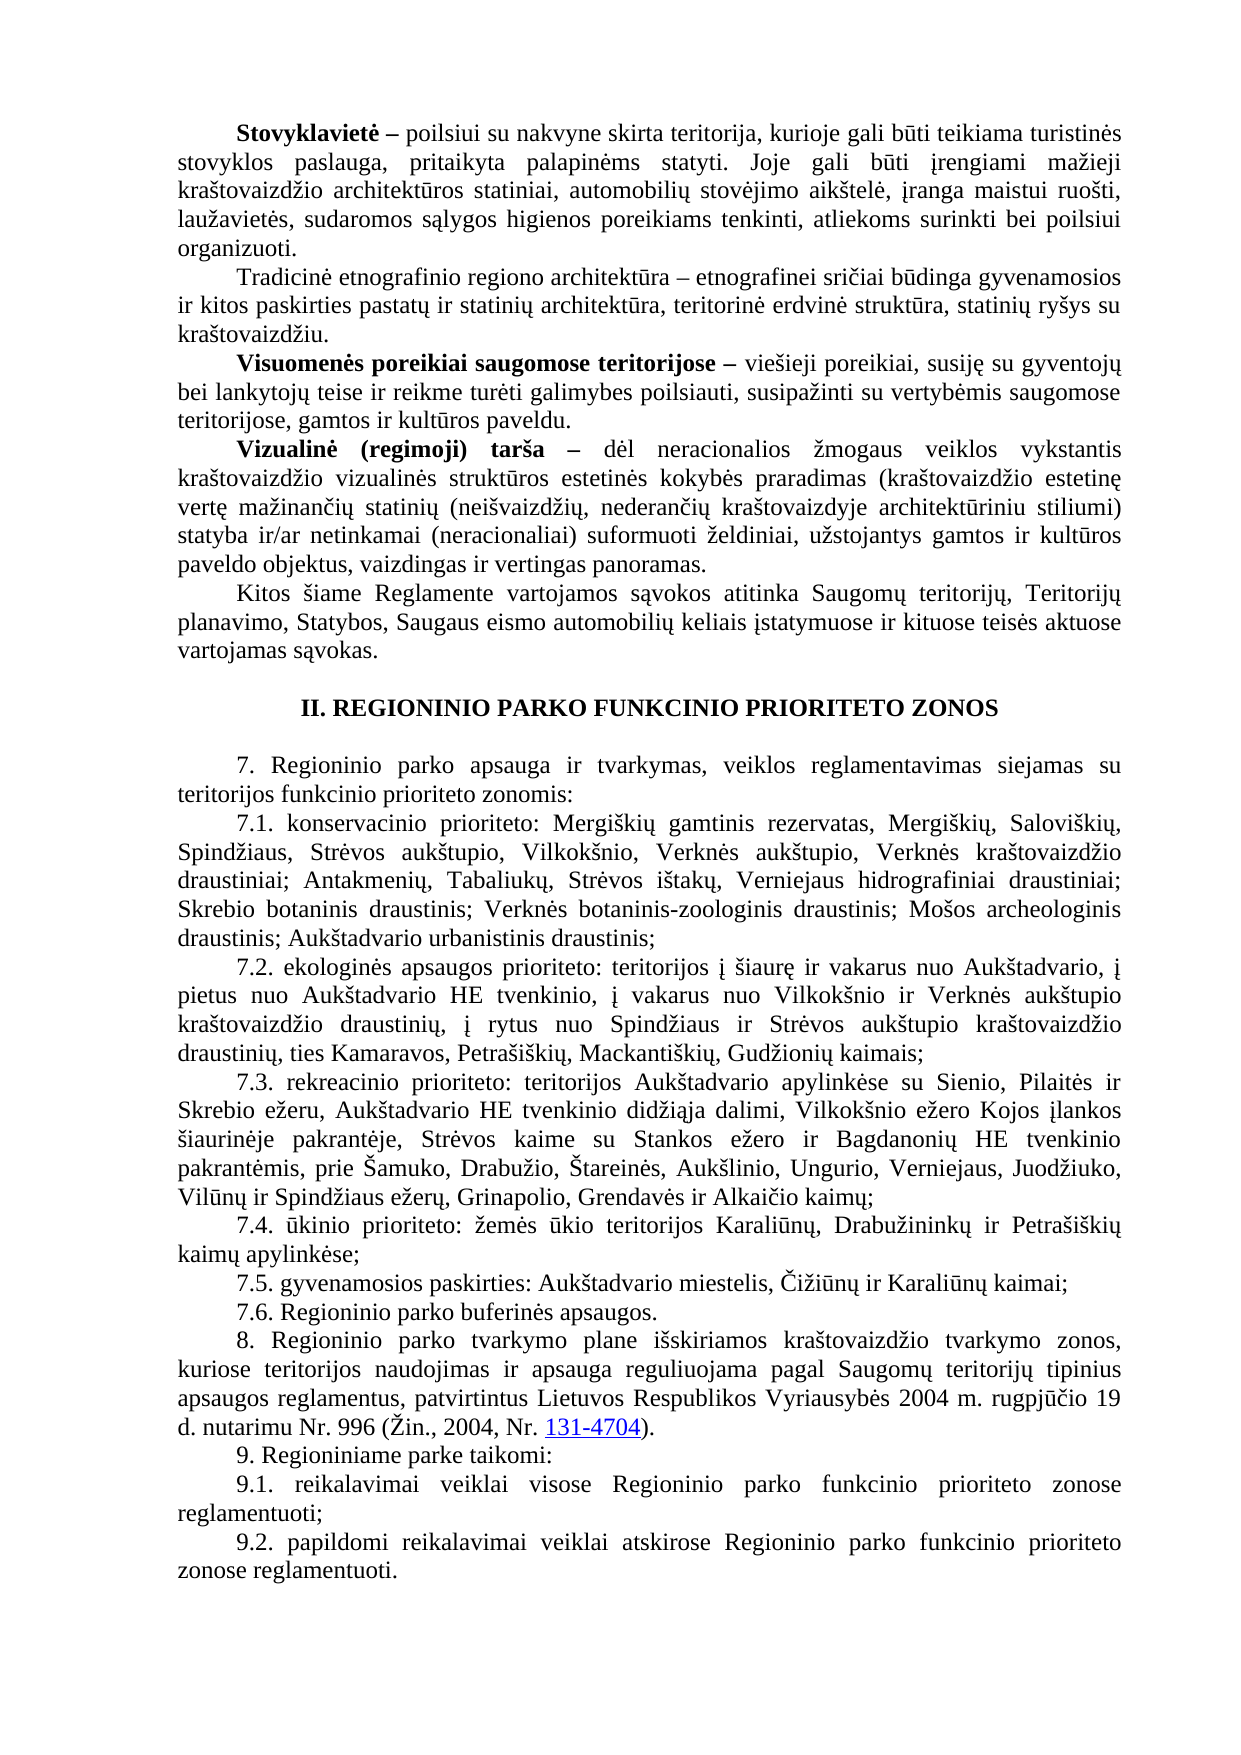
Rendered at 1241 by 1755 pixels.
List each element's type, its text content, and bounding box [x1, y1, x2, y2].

text 9.1. reikalavimai veiklai visose Regioninio parko funkcinio prioriteto zonose reglamentuoti; [177, 1469, 1122, 1527]
text Stovyklavietė – poilsiui su nakvyne skirta teritorija, kurioje gali būti teikiama turistinės stovyklos paslauga, pritaikyta palapinėms statyti. Joje gali būti įrengiami mažieji kraštovaizdžio architektūros statiniai, automobilių stovėjimo aikštelė, įranga maistui ruošti, laužavietės, sudaromos sąlygos higienos poreikiams tenkinti, atliekoms surinkti bei poilsiui organizuoti. [177, 118, 1122, 262]
text Tradicinė etnografinio regiono architektūra – etnografinei sričiai būdinga gyvenamosios ir kitos paskirties pastatų ir statinių architektūra, teritorinė erdvinė struktūra, statinių ryšys su kraštovaizdžiu. [177, 262, 1122, 348]
text 7.6. Regioninio parko buferinės apsaugos. [177, 1297, 1122, 1326]
text 7. Regioninio parko apsauga ir tvarkymas, veiklos reglamentavimas siejamas su teritorijos funkcinio prioriteto zonomis: [177, 751, 1122, 808]
text 7.2. ekologinės apsaugos prioriteto: teritorijos į šiaurę ir vakarus nuo Aukštadvario, į pietus nuo Aukštadvario HE tvenkinio, į vakarus nuo Vilkokšnio ir Verknės aukštupio kraštovaizdžio draustinių, į rytus nuo Spindžiaus ir Strėvos aukštupio kraštovaizdžio draustinių, ties Kamaravos, Petrašiškių, Mackantiškių, Gudžionių kaimais; [177, 952, 1122, 1067]
text 9.2. papildomi reikalavimai veiklai atskirose Regioninio parko funkcinio prioriteto zonose reglamentuoti. [177, 1527, 1122, 1584]
text 7.5. gyvenamosios paskirties: Aukštadvario miestelis, Čižiūnų ir Karaliūnų kaimai; [177, 1268, 1122, 1297]
text 9. Regioniniame parke taikomi: [177, 1441, 1122, 1469]
text 7.1. konservacinio prioriteto: Mergiškių gamtinis rezervatas, Mergiškių, Saloviškių, Spindžiaus, Strėvos aukštupio, Vilkokšnio, Verknės aukštupio, Verknės kraštovaizdžio draustiniai; Antakmenių, Tabaliukų, Strėvos ištakų, Verniejaus hidrografiniai draustiniai; Skrebio botaninis draustinis; Verknės botaninis-zoologinis draustinis; Mošos archeologinis draustinis; Aukštadvario urbanistinis draustinis; [177, 808, 1122, 952]
text 8. Regioninio parko tvarkymo plane išskiriamos kraštovaizdžio tvarkymo zonos, kuriose teritorijos naudojimas ir apsauga reguliuojama pagal Saugomų teritorijų tipinius apsaugos reglamentus, patvirtintus Lietuvos Respublikos Vyriausybės 2004 m. rugpjūčio 19 d. nutarimu Nr. 996 (Žin., 2004, Nr. 131-4704). [177, 1326, 1122, 1441]
text II. REGIONINIO PARKO FUNKCINIO PRIORITETO ZONOS [177, 693, 1122, 722]
text 7.3. rekreacinio prioriteto: teritorijos Aukštadvario apylinkėse su Sienio, Pilaitės ir Skrebio ežeru, Aukštadvario HE tvenkinio didžiąja dalimi, Vilkokšnio ežero Kojos įlankos šiaurinėje pakrantėje, Strėvos kaime su Stankos ežero ir Bagdanonių HE tvenkinio pakrantėmis, prie Šamuko, Drabužio, Štareinės, Aukšlinio, Ungurio, Verniejaus, Juodžiuko, Vilūnų ir Spindžiaus ežerų, Grinapolio, Grendavės ir Alkaičio kaimų; [177, 1067, 1122, 1211]
text Kitos šiame Reglamente vartojamos sąvokos atitinka Saugomų teritorijų, Teritorijų planavimo, Statybos, Saugaus eismo automobilių keliais įstatymuose ir kituose teisės aktuose vartojamas sąvokas. [177, 578, 1122, 664]
text Visuomenės poreikiai saugomose teritorijose – viešieji poreikiai, susiję su gyventojų bei lankytojų teise ir reikme turėti galimybes poilsiauti, susipažinti su vertybėmis saugomose teritorijose, gamtos ir kultūros paveldu. [177, 348, 1122, 434]
text Vizualinė (regimoji) tarša – dėl neracionalios žmogaus veiklos vykstantis kraštovaizdžio vizualinės struktūros estetinės kokybės praradimas (kraštovaizdžio estetinę vertę mažinančių statinių (neišvaizdžių, nederančių kraštovaizdyje architektūriniu stiliumi) statyba ir/ar netinkamai (neracionaliai) suformuoti želdiniai, užstojantys gamtos ir kultūros paveldo objektus, vaizdingas ir vertingas panoramas. [177, 434, 1122, 578]
text 7.4. ūkinio prioriteto: žemės ūkio teritorijos Karaliūnų, Drabužininkų ir Petrašiškių kaimų apylinkėse; [177, 1211, 1122, 1268]
